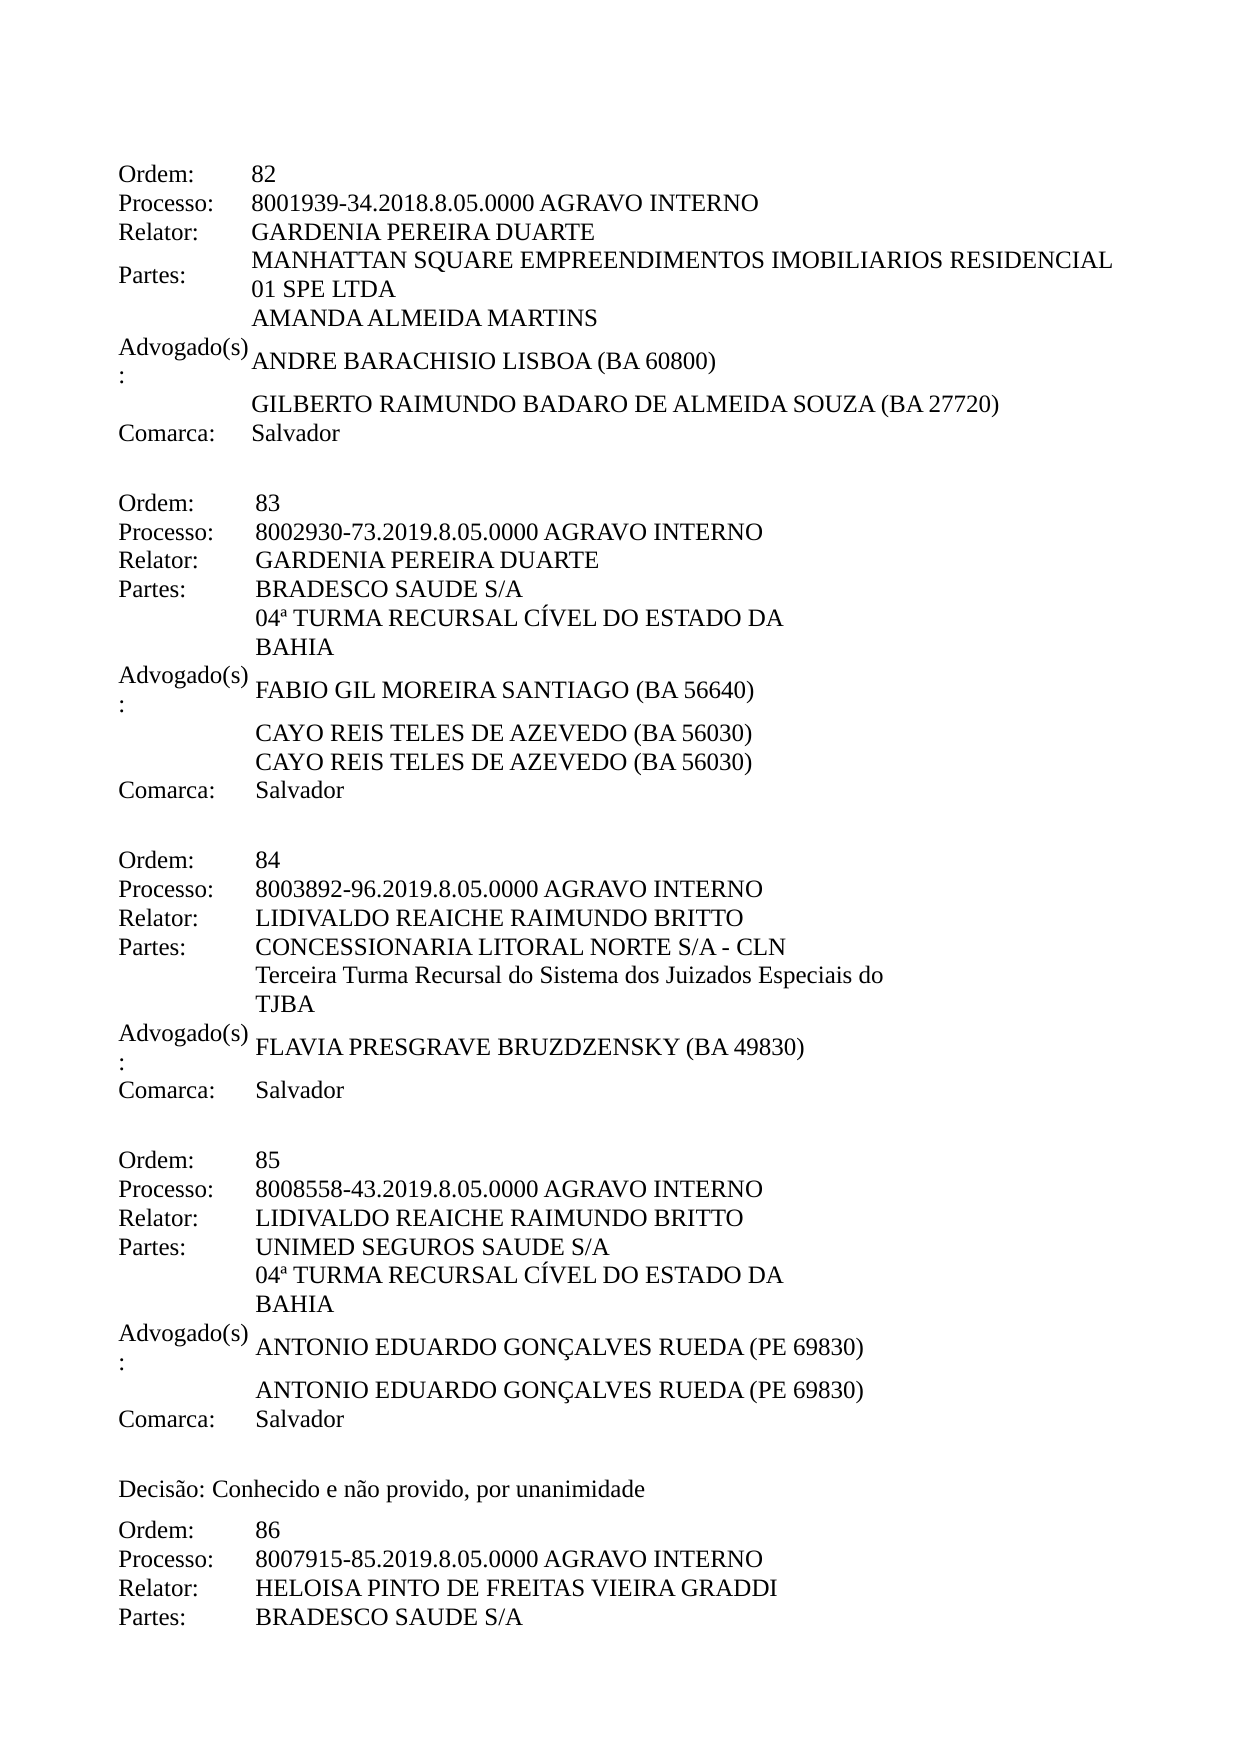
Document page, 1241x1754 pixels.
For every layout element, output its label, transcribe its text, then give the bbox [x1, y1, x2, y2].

table_cell FLAVIA PRESGRAVE BRUZDZENSKY (BA 49830) [255, 1018, 946, 1076]
table_cell LIDIVALDO REAICHE RAIMUNDO BRITTO [255, 1203, 866, 1232]
table_cell HELOISA PINTO DE FREITAS VIEIRA GRADDI [255, 1573, 927, 1602]
table_header Ordem: [118, 488, 255, 517]
table_cell Salvador [255, 776, 866, 804]
table_cell CAYO REIS TELES DE AZEVEDO (BA 56030) [255, 718, 866, 747]
table_cell Advogado(s): [118, 661, 255, 718]
table_header Ordem: [118, 159, 251, 188]
table_cell UNIMED SEGUROS SAUDE S/A [255, 1232, 866, 1261]
table_header 85 [255, 1146, 866, 1174]
table_cell Partes: [118, 1602, 255, 1631]
table_cell [118, 1261, 255, 1318]
table_cell 8008558-43.2019.8.05.0000 AGRAVO INTERNO [255, 1174, 866, 1203]
table_cell [118, 718, 255, 747]
table_cell CAYO REIS TELES DE AZEVEDO (BA 56030) [255, 747, 866, 776]
table_cell Processo: [118, 1174, 255, 1203]
table_cell Advogado(s): [118, 1018, 255, 1076]
table_cell Partes: [118, 1232, 255, 1261]
table_cell Comarca: [118, 1076, 255, 1104]
table_cell GILBERTO RAIMUNDO BADARO DE ALMEIDA SOUZA (BA 27720) [251, 389, 1122, 418]
table_cell [118, 603, 255, 661]
table_header 82 [251, 159, 1122, 188]
table_cell [118, 961, 255, 1018]
table_cell Relator: [118, 1573, 255, 1602]
text Decisão: Conhecido e não provido, por unanimidade [118, 1474, 1101, 1503]
table_cell Comarca: [118, 776, 255, 804]
table_cell GARDENIA PEREIRA DUARTE [255, 546, 866, 574]
table_cell Partes: [118, 246, 251, 303]
table_cell 04ª TURMA RECURSAL CÍVEL DO ESTADO DA BAHIA [255, 603, 866, 661]
table_cell [118, 1376, 255, 1404]
table_cell BRADESCO SAUDE S/A [255, 1602, 927, 1631]
table_cell Terceira Turma Recursal do Sistema dos Juizados Especiais do TJBA [255, 961, 946, 1018]
table_cell Processo: [118, 1544, 255, 1573]
table_cell Relator: [118, 217, 251, 246]
table_cell Salvador [255, 1404, 866, 1433]
table_cell GARDENIA PEREIRA DUARTE [251, 217, 1122, 246]
table_cell Processo: [118, 517, 255, 546]
table_cell ANTONIO EDUARDO GONÇALVES RUEDA (PE 69830) [255, 1318, 866, 1376]
table_cell 8001939-34.2018.8.05.0000 AGRAVO INTERNO [251, 188, 1122, 217]
table_cell BRADESCO SAUDE S/A [255, 574, 866, 603]
table_cell AMANDA ALMEIDA MARTINS [251, 303, 1122, 332]
table_cell 8003892-96.2019.8.05.0000 AGRAVO INTERNO [255, 874, 946, 903]
table_cell Partes: [118, 574, 255, 603]
table_header Ordem: [118, 1516, 255, 1544]
table_header 84 [255, 846, 946, 874]
table_cell [118, 303, 251, 332]
table_cell Advogado(s): [118, 1318, 255, 1376]
table_cell Relator: [118, 546, 255, 574]
table_cell MANHATTAN SQUARE EMPREENDIMENTOS IMOBILIARIOS RESIDENCIAL 01 SPE LTDA [251, 246, 1122, 303]
table_cell Salvador [255, 1076, 946, 1104]
table_cell Comarca: [118, 418, 251, 447]
table_cell CONCESSIONARIA LITORAL NORTE S/A - CLN [255, 932, 946, 961]
table_header 83 [255, 488, 866, 517]
table_cell 8007915-85.2019.8.05.0000 AGRAVO INTERNO [255, 1544, 927, 1573]
table_cell Salvador [251, 418, 1122, 447]
table_cell Advogado(s): [118, 332, 251, 389]
table_cell [118, 389, 251, 418]
table_header Ordem: [118, 1146, 255, 1174]
table_cell ANDRE BARACHISIO LISBOA (BA 60800) [251, 332, 1122, 389]
table_cell [118, 747, 255, 776]
table_cell FABIO GIL MOREIRA SANTIAGO (BA 56640) [255, 661, 866, 718]
table_header 86 [255, 1516, 927, 1544]
table_cell LIDIVALDO REAICHE RAIMUNDO BRITTO [255, 903, 946, 932]
table_cell 04ª TURMA RECURSAL CÍVEL DO ESTADO DA BAHIA [255, 1261, 866, 1318]
table_cell Partes: [118, 932, 255, 961]
table_cell Relator: [118, 903, 255, 932]
table_header Ordem: [118, 846, 255, 874]
table_cell Relator: [118, 1203, 255, 1232]
table_cell 8002930-73.2019.8.05.0000 AGRAVO INTERNO [255, 517, 866, 546]
table_cell Comarca: [118, 1404, 255, 1433]
table_cell Processo: [118, 188, 251, 217]
table_cell ANTONIO EDUARDO GONÇALVES RUEDA (PE 69830) [255, 1376, 866, 1404]
table_cell Processo: [118, 874, 255, 903]
